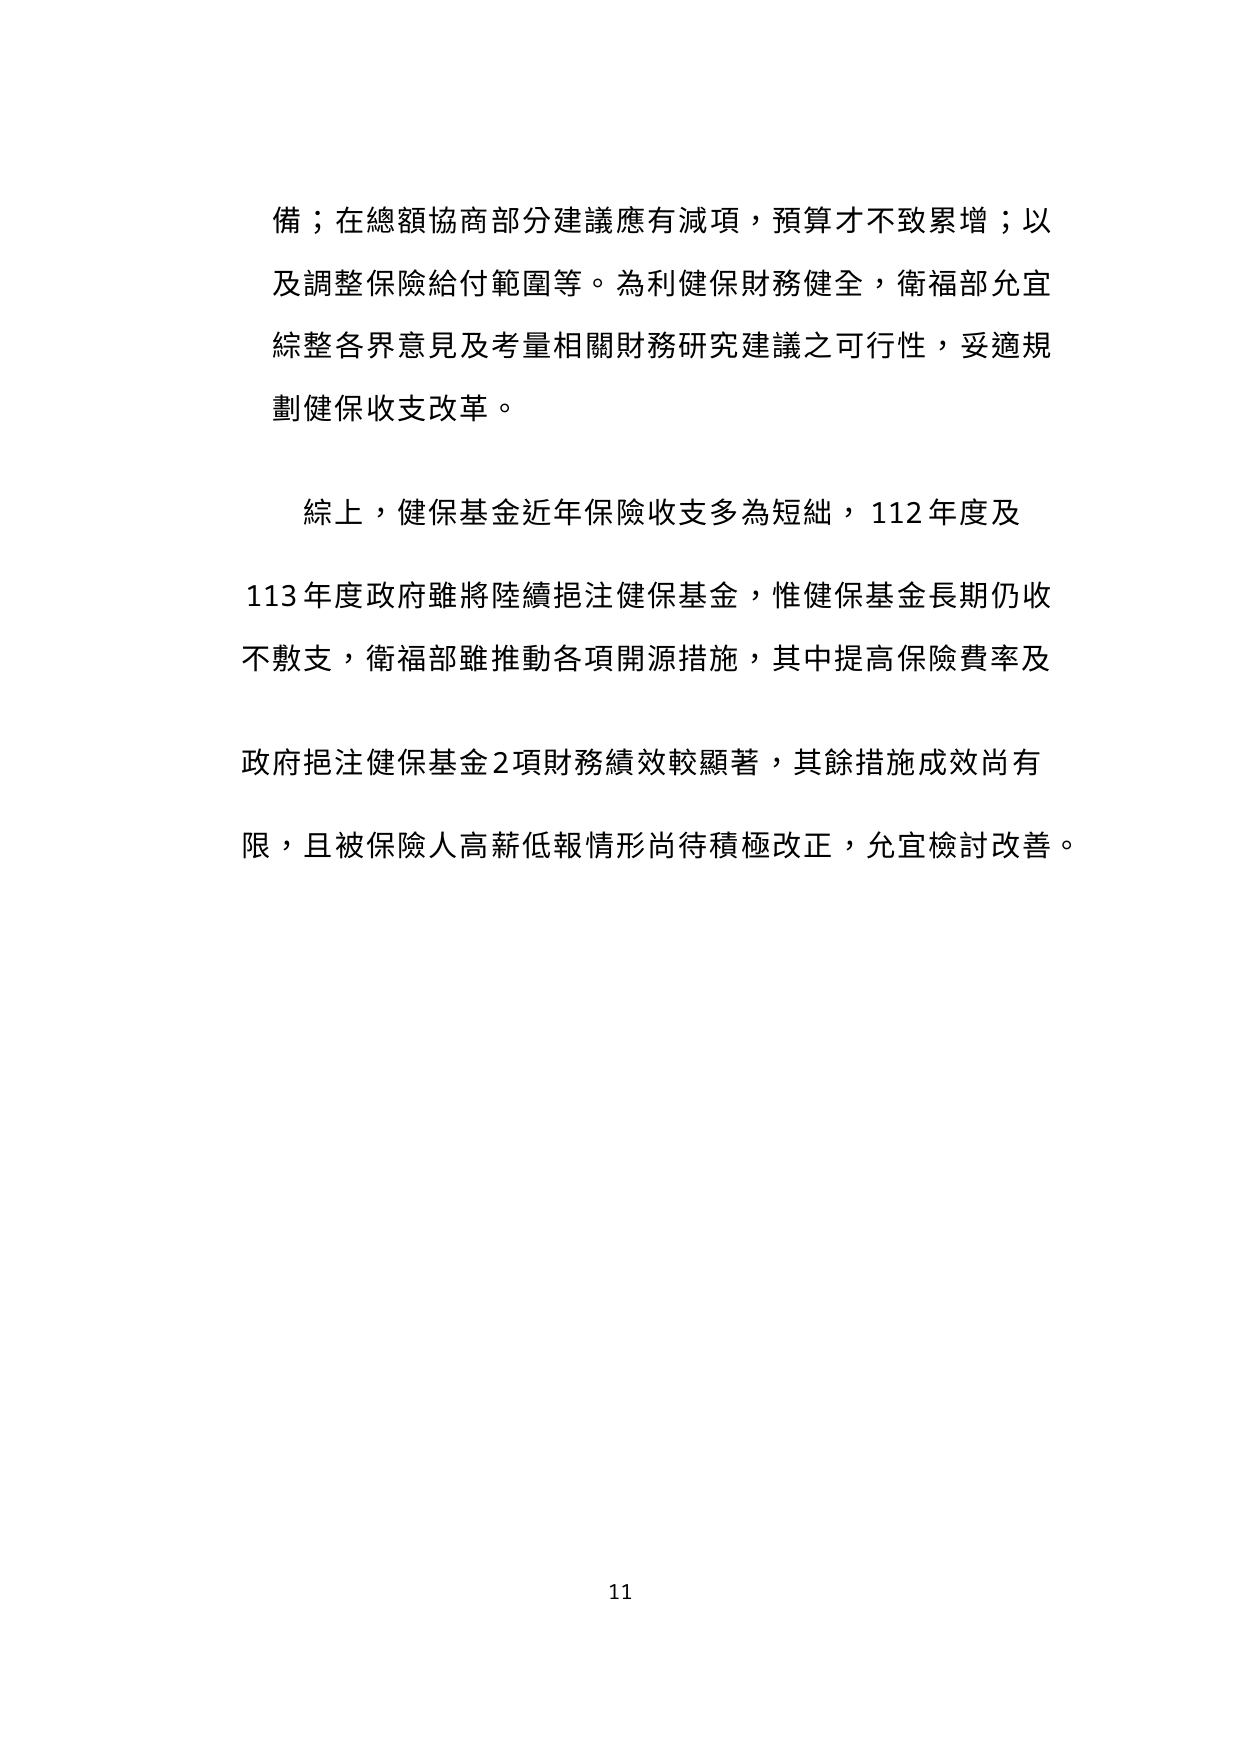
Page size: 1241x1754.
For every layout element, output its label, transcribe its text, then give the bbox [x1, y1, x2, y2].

text 綜上，健保基金近年保險收支多為短絀，112年度及113年度政府雖將陸續挹注健保基金，惟健保基金長期仍收不敷支，衛福部雖推動各項開源措施，其中提高保險費率及政府挹注健保基金2項財務績效較顯著，其餘措施成效尚有限，且被保險人高薪低報情形尚待積極改正，允宜檢討改善。 [236, 427, 1063, 865]
text 備；在總額協商部分建議應有減項，預算才不致累增；以及調整保險給付範圍等。為利健保財務健全，衛福部允宜綜整各界意見及考量相關財務研究建議之可行性，妥適規劃健保收支改革。 [266, 177, 1063, 427]
